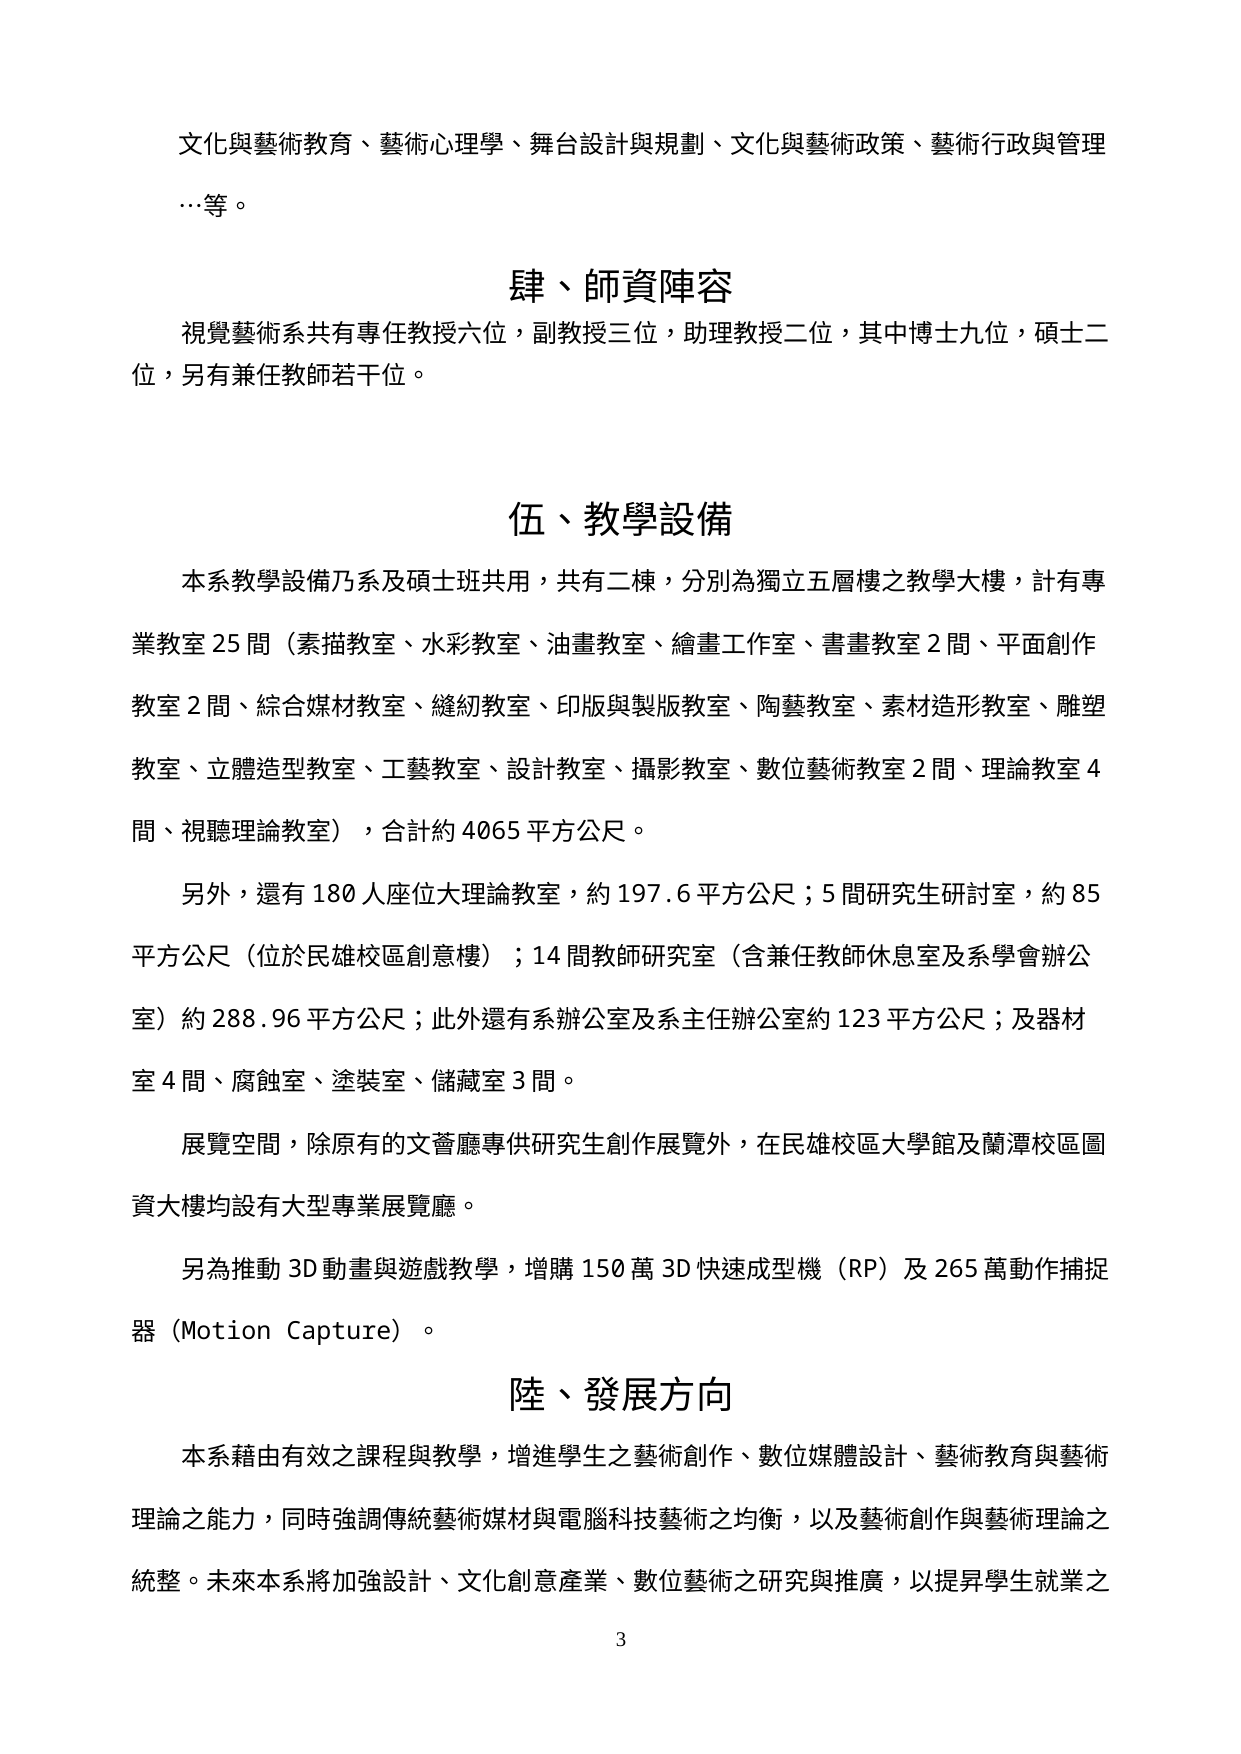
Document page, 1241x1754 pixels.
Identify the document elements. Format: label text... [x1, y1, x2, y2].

text 伍、教學設備 [131, 476, 1110, 538]
text 展覽空間，除原有的文薈廳專供研究生創作展覽外，在民雄校區大學館及蘭潭校區圖資大樓均設有大型專業展覽廳。 [131, 1101, 1110, 1226]
text 文化與藝術教育、藝術心理學、舞台設計與規劃、文化與藝術政策、藝術行政與管理…等。 [131, 101, 1110, 226]
text 陸、發展方向 [131, 1351, 1110, 1413]
text 本系教學設備乃系及碩士班共用，共有二棟，分別為獨立五層樓之教學大樓，計有專業教室25間（素描教室、水彩教室、油畫教室、繪畫工作室、書畫教室2間、平面創作教室2間、綜合媒材教室、縫紉教室、印版與製版教室、陶藝教室、素材造形教室、雕塑教室、立體造型教室、工藝教室、設計教室、攝影教室、數位藝術教室2間、理論教室4間、視聽理論教室），合計約4065平方公尺。 [131, 538, 1110, 851]
text 肆、師資陣容 [131, 267, 1110, 309]
text 另外，還有180人座位大理論教室，約197.6平方公尺；5間研究生研討室，約85平方公尺（位於民雄校區創意樓）；14間教師研究室（含兼任教師休息室及系學會辦公室）約288.96平方公尺；此外還有系辦公室及系主任辦公室約123平方公尺；及器材室4間、腐蝕室、塗裝室、儲藏室3間。 [131, 851, 1110, 1101]
text 另為推動3D動畫與遊戲教學，增購150萬3D快速成型機（RP）及265萬動作捕捉器（Motion Capture）。 [131, 1226, 1110, 1351]
text 本系藉由有效之課程與教學，增進學生之藝術創作、數位媒體設計、藝術教育與藝術理論之能力，同時強調傳統藝術媒材與電腦科技藝術之均衡，以及藝術創作與藝術理論之統整。未來本系將加強設計、文化創意產業、數位藝術之研究與推廣，以提昇學生就業之 [131, 1413, 1110, 1601]
text 視覺藝術系共有專任教授六位，副教授三位，助理教授二位，其中博士九位，碩士二位，另有兼任教師若干位。 [131, 309, 1110, 392]
